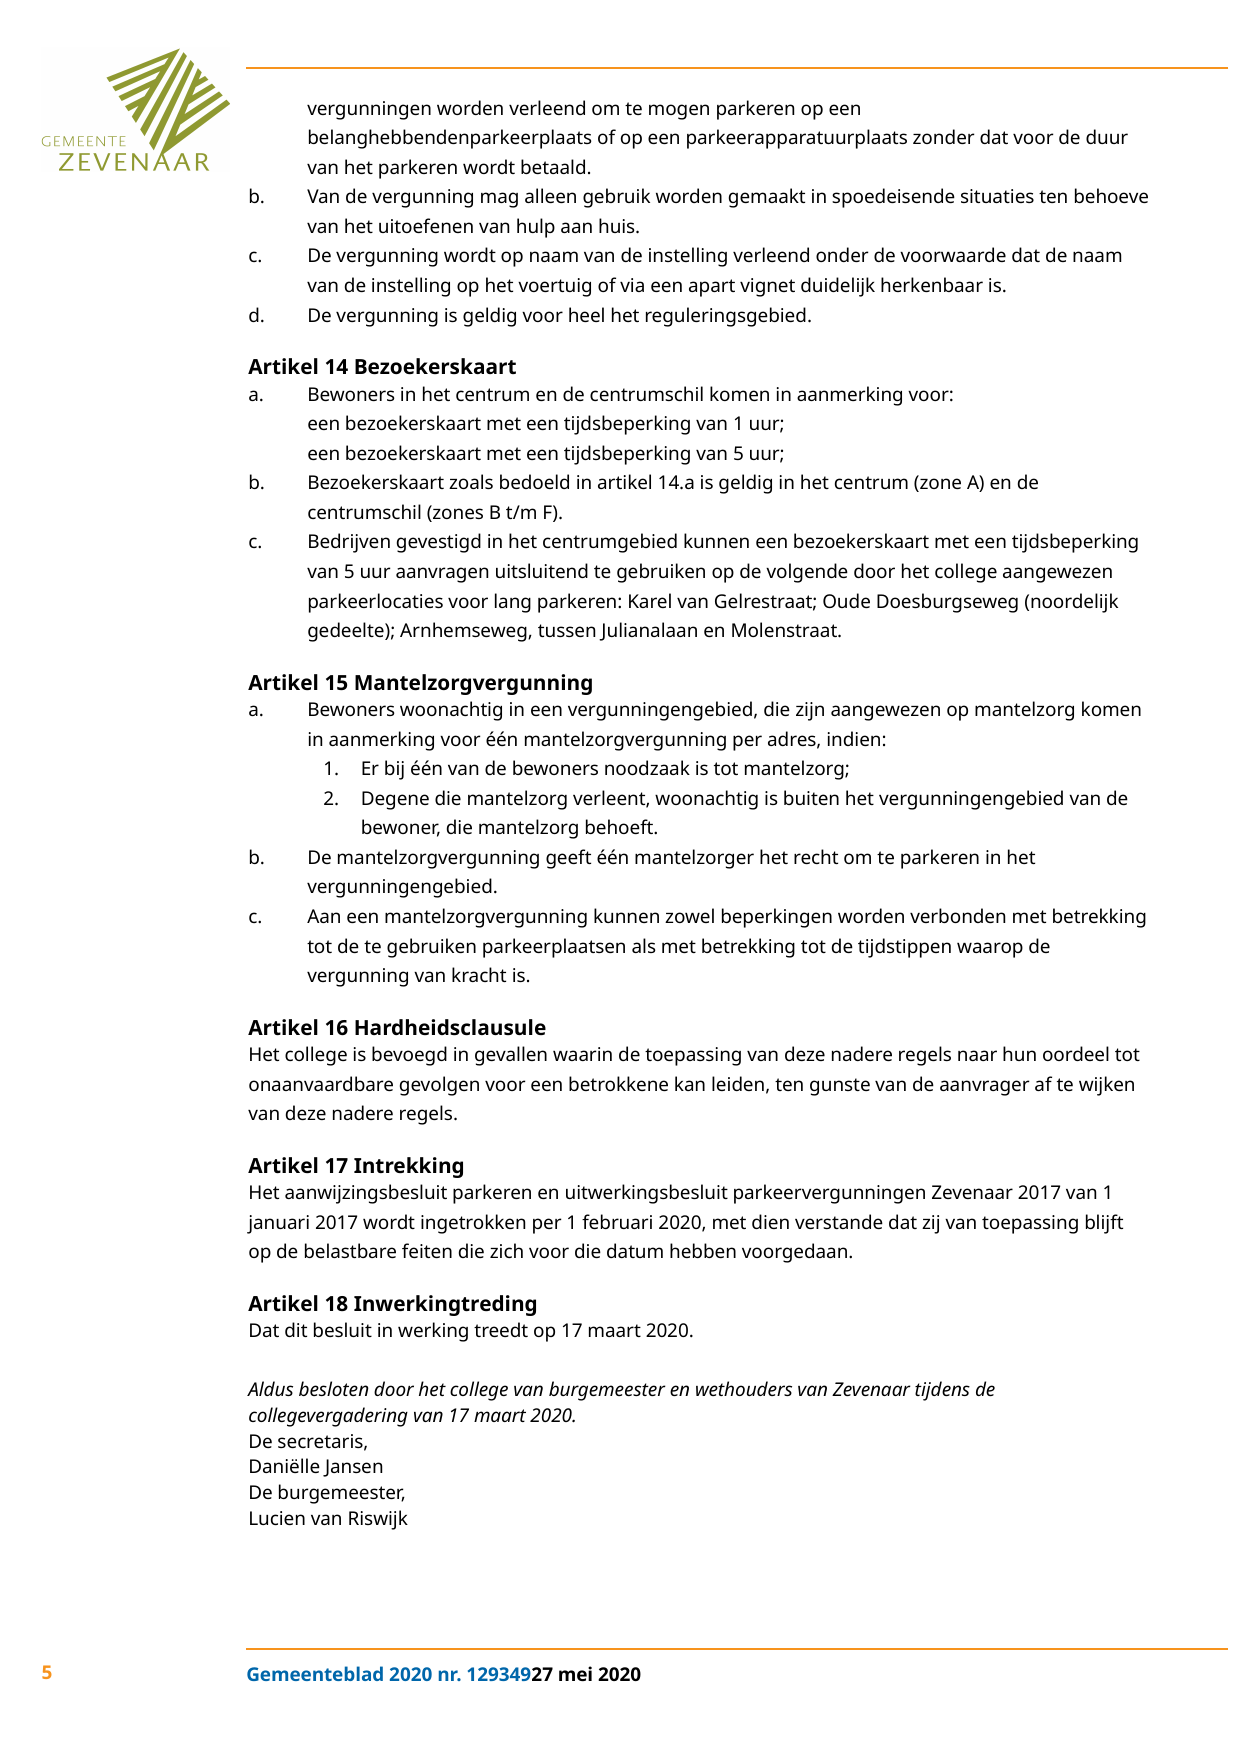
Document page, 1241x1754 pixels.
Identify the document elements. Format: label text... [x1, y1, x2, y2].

list Degene die mantelzorg verleent, woonachtig is buiten het vergunningengebied van de bewoner, die mantelzorg behoeft. [323, 785, 1152, 840]
text Het college is bevoegd in gevallen waarin de toepassing van deze nadere regels naar hun oordeel tot onaanvaardbare gevolgen voor een betrokkene kan leiden, ten gunste van de aanvrager af te wijken van deze nadere regels. [248, 1041, 1152, 1126]
list Er bij één van de bewoners noodzaak is tot mantelzorg; [323, 755, 1152, 781]
list De vergunning is geldig voor heel het reguleringsgebied. [248, 302, 1152, 328]
text De secretaris, [248, 1428, 1152, 1454]
list De vergunning wordt op naam van de instelling verleend onder de voorwaarde dat de naam van de instelling op het voertuig of via een apart vignet duidelijk herkenbaar is. [248, 243, 1152, 298]
list De mantelzorgvergunning geeft één mantelzorger het recht om te parkeren in het vergunningengebied. [248, 844, 1152, 899]
list Aan een mantelzorgvergunning kunnen zowel beperkingen worden verbonden met betrekking tot de te gebruiken parkeerplaatsen als met betrekking tot de tijdstippen waarop de vergunning van kracht is. [248, 903, 1152, 988]
text Artikel 14 Bezoekerskaart [248, 352, 1152, 381]
list Bezoekerskaart zoals bedoeld in artikel 14.a is geldig in het centrum (zone A) en de centrumschil (zones B t/m F). [248, 469, 1152, 525]
list een bezoekerskaart met een tijdsbeperking van 1 uur; [248, 410, 1152, 436]
text Dat dit besluit in werking treedt op 17 maart 2020. [248, 1317, 1152, 1343]
list een bezoekerskaart met een tijdsbeperking van 5 uur; [248, 440, 1152, 466]
list Bedrijven gevestigd in het centrumgebied kunnen een bezoekerskaart met een tijdsbeperking van 5 uur aanvragen uitsluitend te gebruiken op de volgende door het college aangewezen parkeerlocaties voor lang parkeren: Karel van Gelrestraat; Oude Doesburgseweg (noordelijk gedeelte); Arnhemseweg, tussen Julianalaan en Molenstraat. [248, 529, 1152, 643]
text Het aanwijzingsbesluit parkeren en uitwerkingsbesluit parkeervergunningen Zevenaar 2017 van 1 januari 2017 wordt ingetrokken per 1 februari 2020, met dien verstande dat zij van toepassing blijft op de belastbare feiten die zich voor die datum hebben voorgedaan. [248, 1179, 1152, 1264]
text Lucien van Riswijk [248, 1505, 1152, 1531]
list Bewoners in het centrum en de centrumschil komen in aanmerking voor: [248, 381, 1152, 406]
list Van de vergunning mag alleen gebruik worden gemaakt in spoedeisende situaties ten behoeve van het uitoefenen van hulp aan huis. [248, 183, 1152, 239]
text Daniëlle Jansen [248, 1454, 1152, 1479]
text De burgemeester, [248, 1479, 1152, 1505]
text Artikel 16 Hardheidsclausule [248, 1013, 1152, 1041]
picture [41, 47, 231, 172]
text Artikel 18 Inwerkingtreding [248, 1289, 1152, 1317]
text Artikel 17 Intrekking [248, 1151, 1152, 1179]
list Bewoners woonachtig in een vergunningengebied, die zijn aangewezen op mantelzorg komen in aanmerking voor één mantelzorgvergunning per adres, indien: [248, 696, 1152, 752]
text Artikel 15 Mantelzorgvergunning [248, 668, 1152, 696]
text Aldus besloten door het college van burgemeester en wethouders van Zevenaar tijdens de collegevergadering van 17 maart 2020. [248, 1377, 1152, 1428]
list vergunningen worden verleend om te mogen parkeren op een belanghebbendenparkeerplaats of op een parkeerapparatuurplaats zonder dat voor de duur van het parkeren wordt betaald. [248, 95, 1152, 180]
